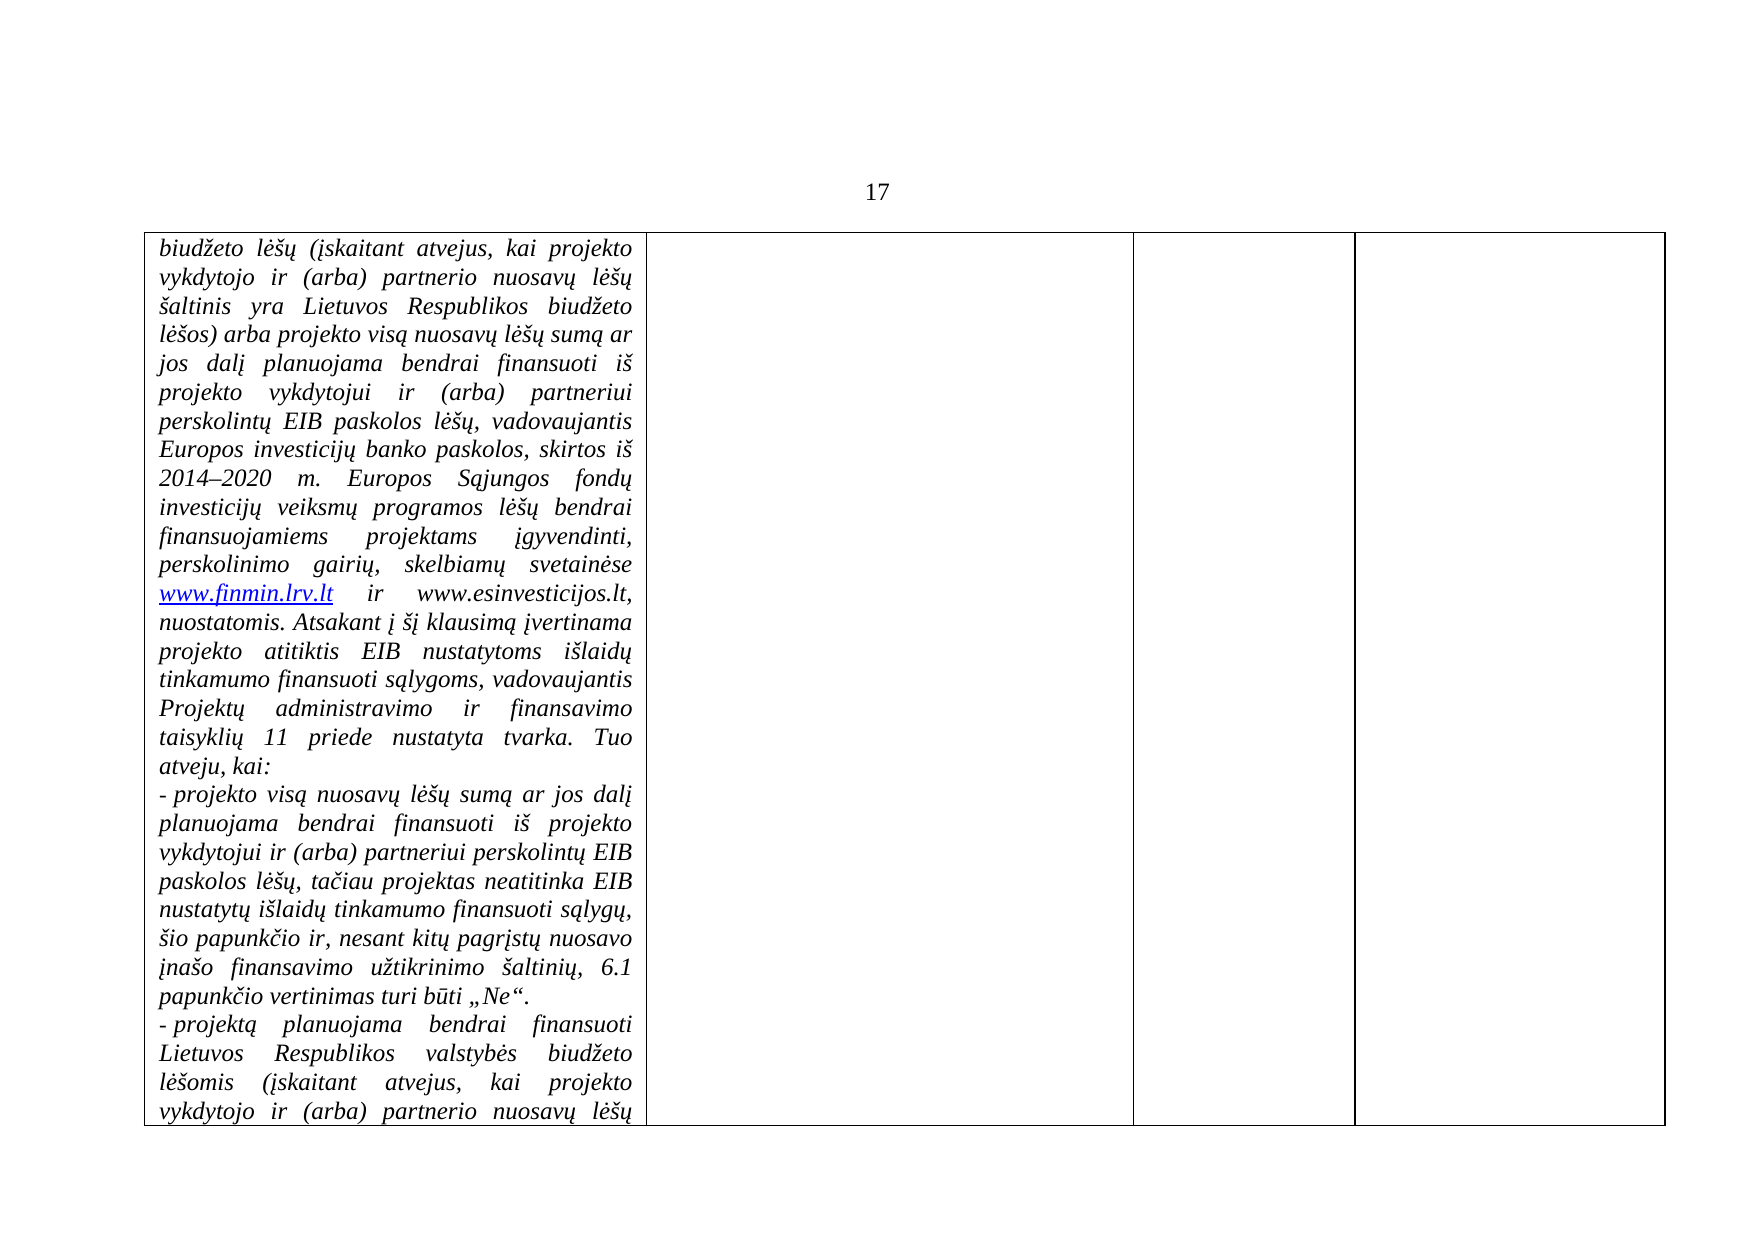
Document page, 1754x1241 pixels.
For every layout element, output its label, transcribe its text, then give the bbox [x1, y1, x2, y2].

table_cell [647, 233, 1133, 1124]
table_cell [1356, 233, 1664, 1124]
table_cell [1134, 233, 1354, 1124]
table_cell biudžeto lėšų (įskaitant atvejus, kai projekto vykdytojo ir (arba) partnerio nuosavų lėšų šaltinis yra Lietuvos Respublikos biudžeto lėšos) arba projekto visą nuosavų lėšų sumą ar jos dalį planuojama bendrai finansuoti iš projekto vykdytojui ir (arba) partneriui perskolintų EIB paskolos lėšų, vadovaujantis Europos investicijų banko paskolos, skirtos iš 2014–2020 m. Europos Sąjungos fondų investicijų veiksmų programos lėšų bendrai finansuojamiems projektams įgyvendinti, perskolinimo gairių, skelbiamų svetainėse www.finmin.lrv.lt ir www.esinvesticijos.lt, nuostatomis. Atsakant į šį klausimą įvertinama projekto atitiktis EIB nustatytoms išlaidų tinkamumo finansuoti sąlygoms, vadovaujantis Projektų administravimo ir finansavimo taisyklių 11 priede nustatyta tvarka. Tuo atveju, kai: - projekto visą nuosavų lėšų sumą ar jos dalį planuojama bendrai finansuoti iš projekto vykdytojui ir (arba) partneriui perskolintų EIB paskolos lėšų, tačiau projektas neatitinka EIB nustatytų išlaidų tinkamumo finansuoti sąlygų, šio papunkčio ir, nesant kitų pagrįstų nuosavo įnašo finansavimo užtikrinimo šaltinių, 6.1 papunkčio vertinimas turi būti „Ne“. - projektą planuojama bendrai finansuoti Lietuvos Respublikos valstybės biudžeto lėšomis (įskaitant atvejus, kai projekto vykdytojo ir (arba) partnerio nuosavų lėšų [145, 233, 646, 1124]
